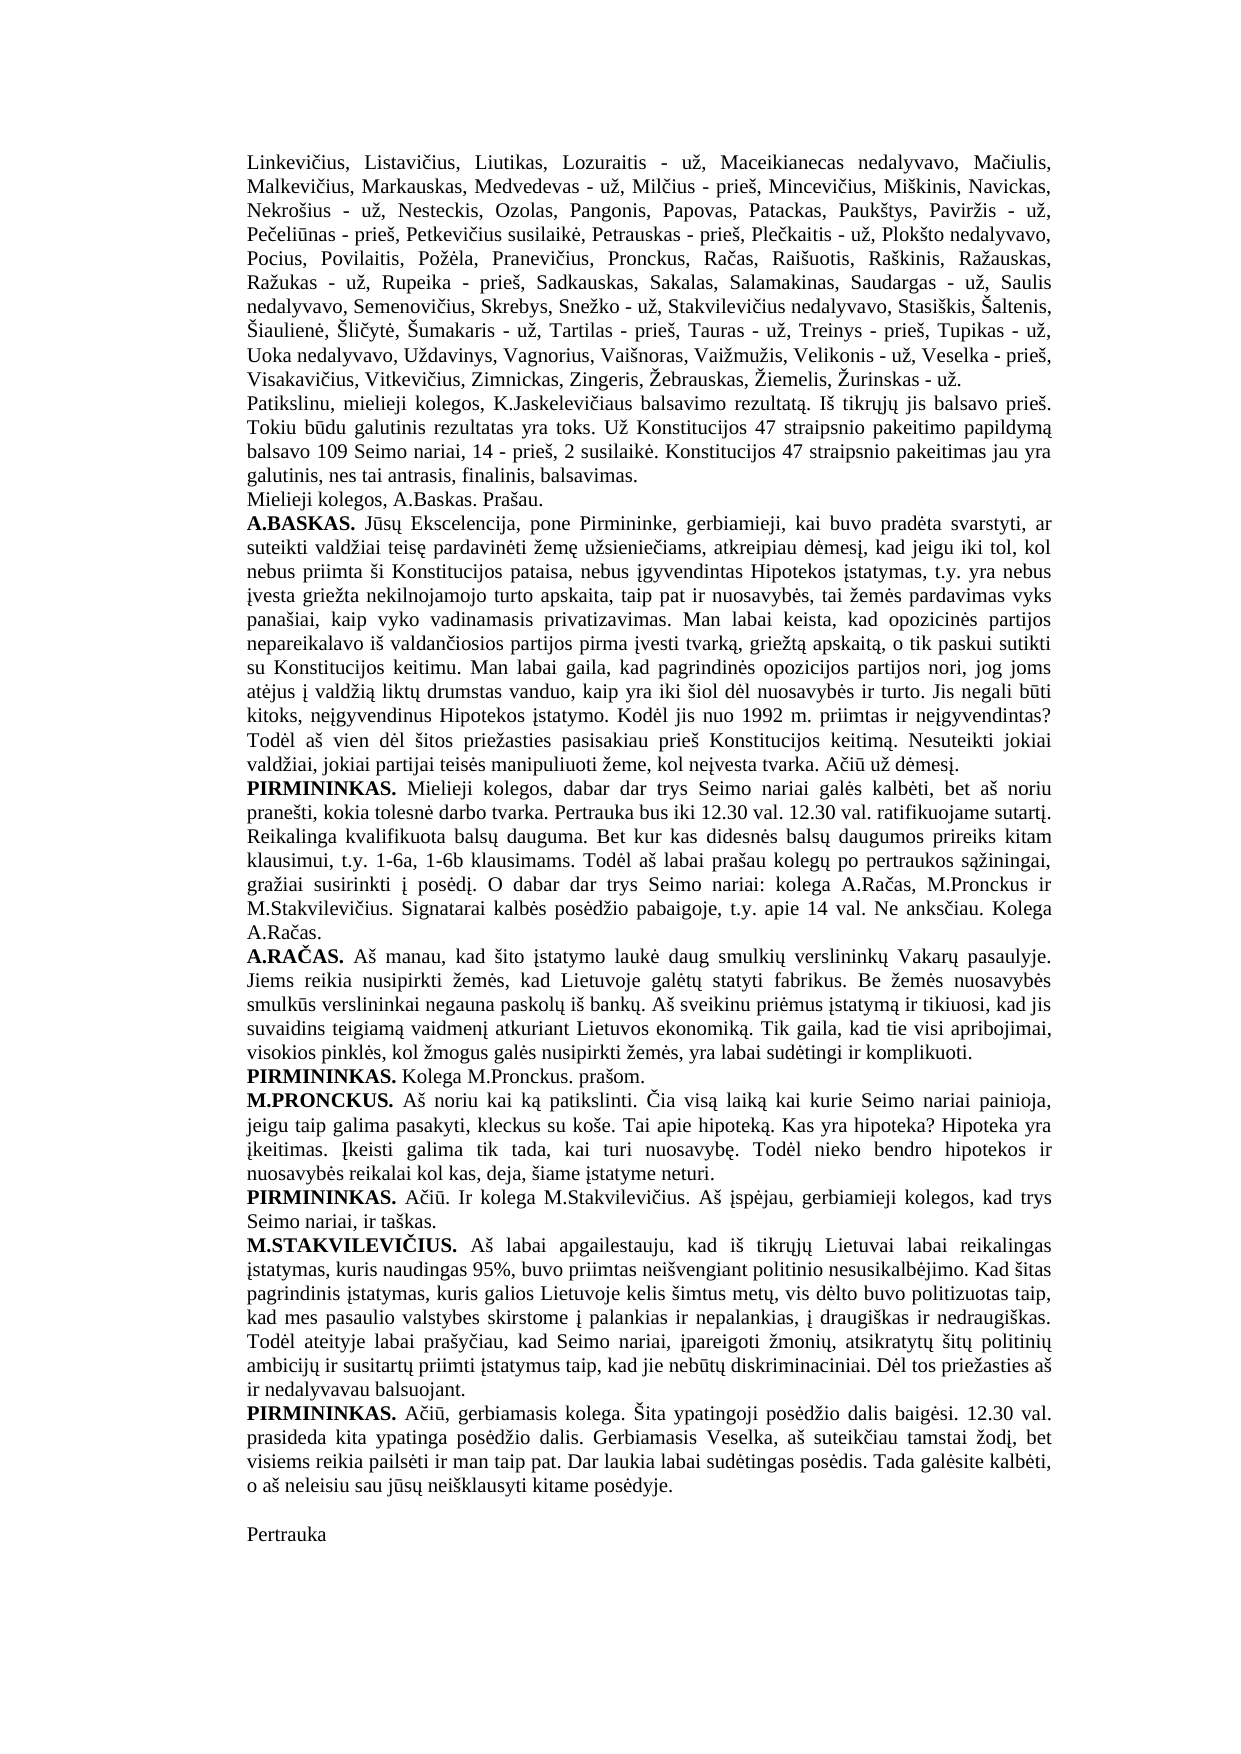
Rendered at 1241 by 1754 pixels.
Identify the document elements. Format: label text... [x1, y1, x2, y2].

text Linkevičius, Listavičius, Liutikas, Lozuraitis - už, Maceikianecas nedalyvavo, Mačiulis, Malkevičius, Markauskas, Medvedevas - už, Milčius - prieš, Mincevičius, Miškinis, Navickas, Nekrošius - už, Nesteckis, Ozolas, Pangonis, Papovas, Patackas, Paukštys, Paviržis - už, Pečeliūnas - prieš, Petkevičius susilaikė, Petrauskas - prieš, Plečkaitis - už, Plokšto nedalyvavo, Pocius, Povilaitis, Požėla, Pranevičius, Pronckus, Račas, Raišuotis, Raškinis, Ražauskas, Ražukas - už, Rupeika - prieš, Sadkauskas, Sakalas, Salamakinas, Saudargas - už, Saulis nedalyvavo, Semenovičius, Skrebys, Snežko - už, Stakvilevičius nedalyvavo, Stasiškis, Šaltenis, Šiaulienė, Šličytė, Šumakaris - už, Tartilas - prieš, Tauras - už, Treinys - prieš, Tupikas - už, Uoka nedalyvavo, Uždavinys, Vagnorius, Vaišnoras, Vaižmužis, Velikonis - už, Veselka - prieš, Visakavičius, Vitkevičius, Zimnickas, Zingeris, Žebrauskas, Žiemelis, Žurinskas - už. [247, 150, 1053, 391]
text PIRMININKAS. Ačiū, gerbiamasis kolega. Šita ypatingoji posėdžio dalis baigėsi. 12.30 val. prasideda kita ypatinga posėdžio dalis. Gerbiamasis Veselka, aš suteikčiau tamstai žodį, bet visiems reikia pailsėti ir man taip pat. Dar laukia labai sudėtingas posėdis. Tada galėsite kalbėti, o aš neleisiu sau jūsų neišklausyti kitame posėdyje. [247, 1401, 1053, 1497]
text PIRMININKAS. Ačiū. Ir kolega M.Stakvilevičius. Aš įspėjau, gerbiamieji kolegos, kad trys Seimo nariai, ir taškas. [247, 1185, 1053, 1233]
text PIRMININKAS. Mielieji kolegos, dabar dar trys Seimo nariai galės kalbėti, bet aš noriu pranešti, kokia tolesnė darbo tvarka. Pertrauka bus iki 12.30 val. 12.30 val. ratifikuojame sutartį. Reikalinga kvalifikuota balsų dauguma. Bet kur kas didesnės balsų daugumos prireiks kitam klausimui, t.y. 1-6a, 1-6b klausimams. Todėl aš labai prašau kolegų po pertraukos sąžiningai, gražiai susirinkti į posėdį. O dabar dar trys Seimo nariai: kolega A.Račas, M.Pronckus ir M.Stakvilevičius. Signatarai kalbės posėdžio pabaigoje, t.y. apie 14 val. Ne anksčiau. Kolega A.Račas. [247, 776, 1053, 944]
text M.STAKVILEVIČIUS. Aš labai apgailestauju, kad iš tikrųjų Lietuvai labai reikalingas įstatymas, kuris naudingas 95%, buvo priimtas neišvengiant politinio nesusikalbėjimo. Kad šitas pagrindinis įstatymas, kuris galios Lietuvoje kelis šimtus metų, vis dėlto buvo politizuotas taip, kad mes pasaulio valstybes skirstome į palankias ir nepalankias, į draugiškas ir nedraugiškas. Todėl ateityje labai prašyčiau, kad Seimo nariai, įpareigoti žmonių, atsikratytų šitų politinių ambicijų ir susitartų priimti įstatymus taip, kad jie nebūtų diskriminaciniai. Dėl tos priežasties aš ir nedalyvavau balsuojant. [247, 1233, 1053, 1401]
text Mielieji kolegos, A.Baskas. Prašau. [247, 487, 1053, 511]
text PIRMININKAS. Kolega M.Pronckus. prašom. [247, 1064, 1053, 1088]
text Patikslinu, mielieji kolegos, K.Jaskelevičiaus balsavimo rezultatą. Iš tikrųjų jis balsavo prieš. Tokiu būdu galutinis rezultatas yra toks. Už Konstitucijos 47 straipsnio pakeitimo papildymą balsavo 109 Seimo nariai, 14 - prieš, 2 susilaikė. Konstitucijos 47 straipsnio pakeitimas jau yra galutinis, nes tai antrasis, finalinis, balsavimas. [247, 391, 1053, 487]
text Pertrauka [247, 1522, 1053, 1546]
text A.BASKAS. Jūsų Ekscelencija, pone Pirmininke, gerbiamieji, kai buvo pradėta svarstyti, ar suteikti valdžiai teisę pardavinėti žemę užsieniečiams, atkreipiau dėmesį, kad jeigu iki tol, kol nebus priimta ši Konstitucijos pataisa, nebus įgyvendintas Hipotekos įstatymas, t.y. yra nebus įvesta griežta nekilnojamojo turto apskaita, taip pat ir nuosavybės, tai žemės pardavimas vyks panašiai, kaip vyko vadinamasis privatizavimas. Man labai keista, kad opozicinės partijos nepareikalavo iš valdančiosios partijos pirma įvesti tvarką, griežtą apskaitą, o tik paskui sutikti su Konstitucijos keitimu. Man labai gaila, kad pagrindinės opozicijos partijos nori, jog joms atėjus į valdžią liktų drumstas vanduo, kaip yra iki šiol dėl nuosavybės ir turto. Jis negali būti kitoks, neįgyvendinus Hipotekos įstatymo. Kodėl jis nuo 1992 m. priimtas ir neįgyvendintas? Todėl aš vien dėl šitos priežasties pasisakiau prieš Konstitucijos keitimą. Nesuteikti jokiai valdžiai, jokiai partijai teisės manipuliuoti žeme, kol neįvesta tvarka. Ačiū už dėmesį. [247, 511, 1053, 776]
text M.PRONCKUS. Aš noriu kai ką patikslinti. Čia visą laiką kai kurie Seimo nariai painioja, jeigu taip galima pasakyti, kleckus su koše. Tai apie hipoteką. Kas yra hipoteka? Hipoteka yra įkeitimas. Įkeisti galima tik tada, kai turi nuosavybę. Todėl nieko bendro hipotekos ir nuosavybės reikalai kol kas, deja, šiame įstatyme neturi. [247, 1088, 1053, 1185]
text A.RAČAS. Aš manau, kad šito įstatymo laukė daug smulkių verslininkų Vakarų pasaulyje. Jiems reikia nusipirkti žemės, kad Lietuvoje galėtų statyti fabrikus. Be žemės nuosavybės smulkūs verslininkai negauna paskolų iš bankų. Aš sveikinu priėmus įstatymą ir tikiuosi, kad jis suvaidins teigiamą vaidmenį atkuriant Lietuvos ekonomiką. Tik gaila, kad tie visi apribojimai, visokios pinklės, kol žmogus galės nusipirkti žemės, yra labai sudėtingi ir komplikuoti. [247, 944, 1053, 1064]
